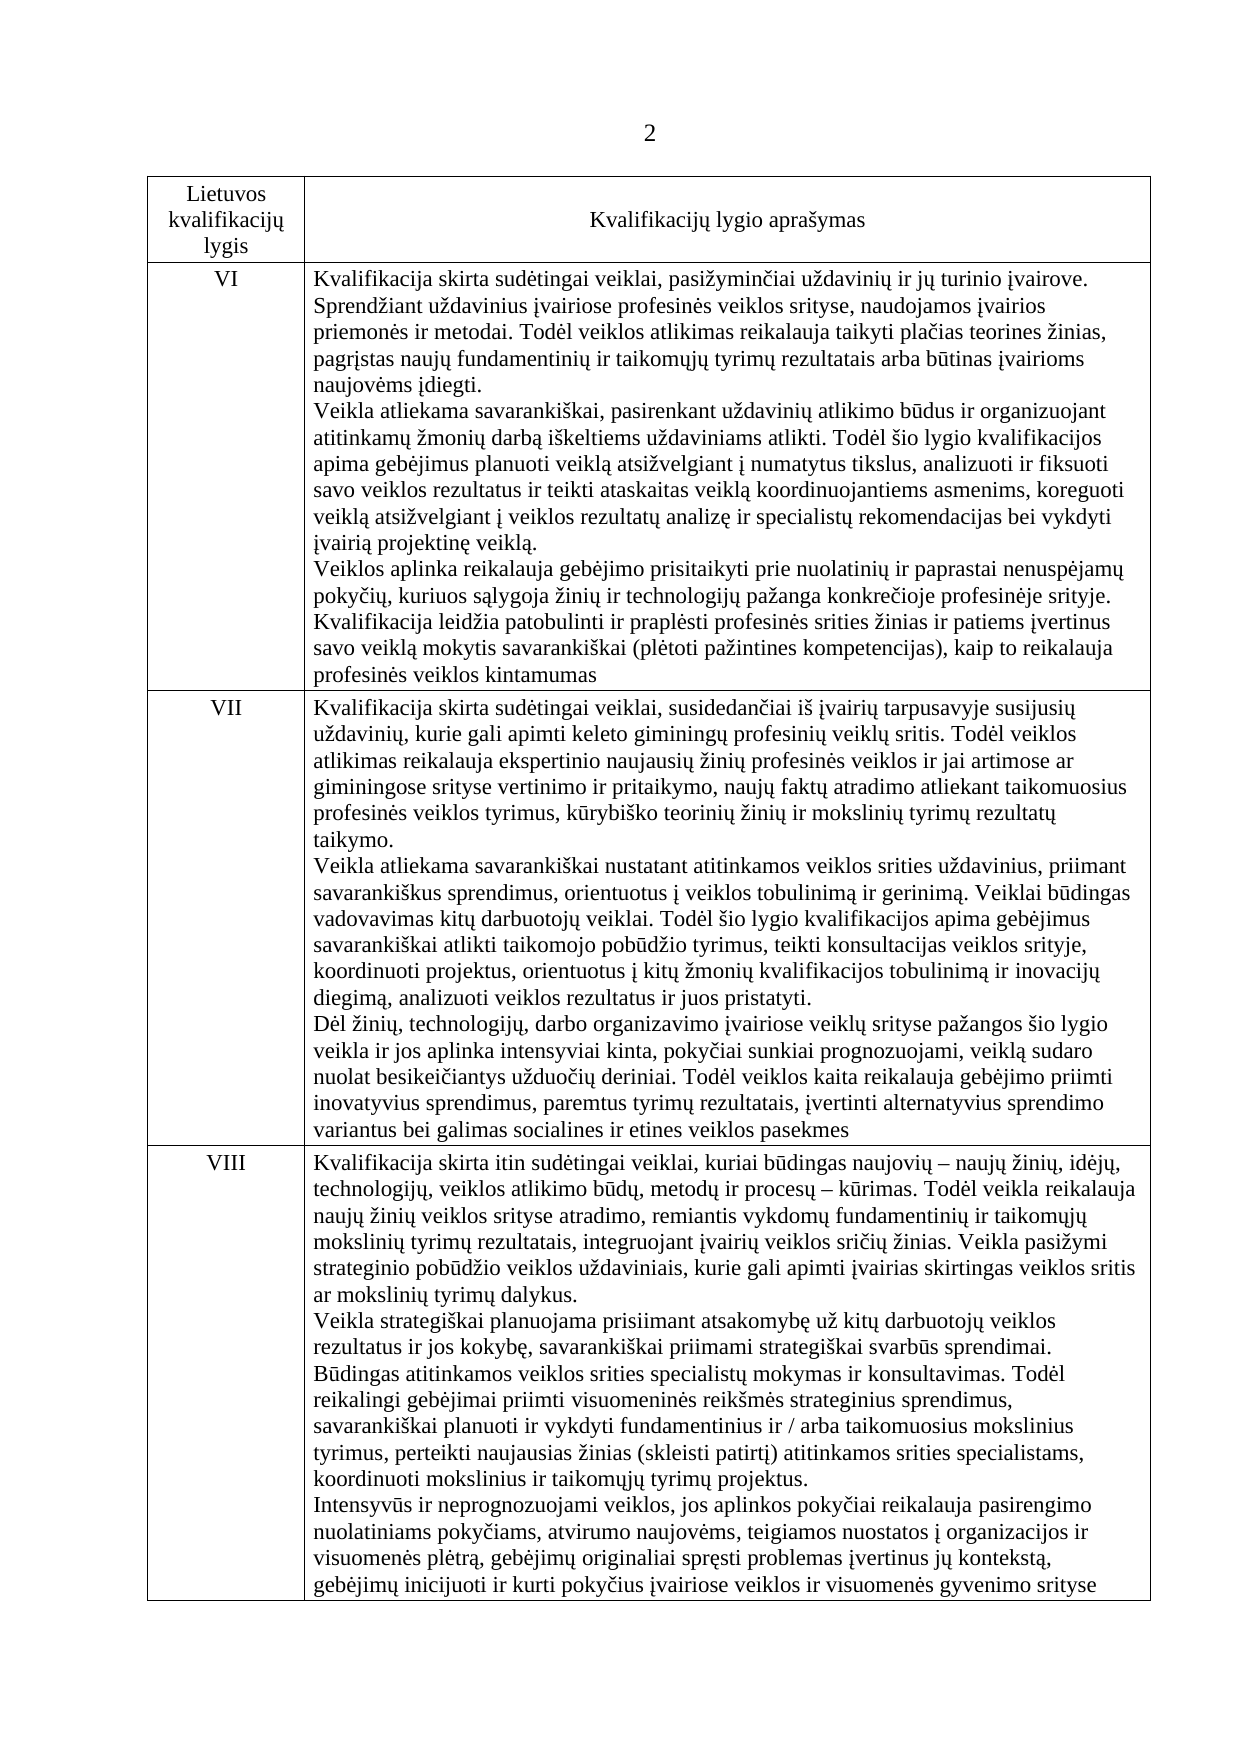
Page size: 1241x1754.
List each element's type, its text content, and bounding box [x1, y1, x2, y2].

table_cell VIII [148, 1146, 304, 1600]
table_cell VII [148, 691, 304, 1145]
table_cell Kvalifikacija skirta sudėtingai veiklai, pasižyminčiai uždavinių ir jų turinio įvairove. Sprendžiant uždavinius įvairiose profesinės veiklos srityse, naudojamos įvairios priemonės ir metodai. Todėl veiklos atlikimas reikalauja taikyti plačias teorines žinias, pagrįstas naujų fundamentinių ir taikomųjų tyrimų rezultatais arba būtinas įvairioms naujovėms įdiegti. Veikla atliekama savarankiškai, pasirenkant uždavinių atlikimo būdus ir organizuojant atitinkamų žmonių darbą iškeltiems uždaviniams atlikti. Todėl šio lygio kvalifikacijos apima gebėjimus planuoti veiklą atsižvelgiant į numatytus tikslus, analizuoti ir fiksuoti savo veiklos rezultatus ir teikti ataskaitas veiklą koordinuojantiems asmenims, koreguoti veiklą atsižvelgiant į veiklos rezultatų analizę ir specialistų rekomendacijas bei vykdyti įvairią projektinę veiklą. Veiklos aplinka reikalauja gebėjimo prisitaikyti prie nuolatinių ir paprastai nenuspėjamų pokyčių, kuriuos sąlygoja žinių ir technologijų pažanga konkrečioje profesinėje srityje. Kvalifikacija leidžia patobulinti ir praplėsti profesinės srities žinias ir patiems įvertinus savo veiklą mokytis savarankiškai (plėtoti pažintines kompetencijas), kaip to reikalauja profesinės veiklos kintamumas [305, 263, 1150, 690]
table_cell Kvalifikacija skirta itin sudėtingai veiklai, kuriai būdingas naujovių – naujų žinių, idėjų, technologijų, veiklos atlikimo būdų, metodų ir procesų – kūrimas. Todėl veikla reikalauja naujų žinių veiklos srityse atradimo, remiantis vykdomų fundamentinių ir taikomųjų mokslinių tyrimų rezultatais, integruojant įvairių veiklos sričių žinias. Veikla pasižymi strateginio pobūdžio veiklos uždaviniais, kurie gali apimti įvairias skirtingas veiklos sritis ar mokslinių tyrimų dalykus. Veikla strategiškai planuojama prisiimant atsakomybę už kitų darbuotojų veiklos rezultatus ir jos kokybę, savarankiškai priimami strategiškai svarbūs sprendimai. Būdingas atitinkamos veiklos srities specialistų mokymas ir konsultavimas. Todėl reikalingi gebėjimai priimti visuomeninės reikšmės strateginius sprendimus, savarankiškai planuoti ir vykdyti fundamentinius ir / arba taikomuosius mokslinius tyrimus, perteikti naujausias žinias (skleisti patirtį) atitinkamos srities specialistams, koordinuoti mokslinius ir taikomųjų tyrimų projektus. Intensyvūs ir neprognozuojami veiklos, jos aplinkos pokyčiai reikalauja pasirengimo nuolatiniams pokyčiams, atvirumo naujovėms, teigiamos nuostatos į organizacijos ir visuomenės plėtrą, gebėjimų originaliai spręsti problemas įvertinus jų kontekstą, gebėjimų inicijuoti ir kurti pokyčius įvairiose veiklos ir visuomenės gyvenimo srityse [305, 1146, 1150, 1600]
table_cell VI [148, 263, 304, 690]
table_header Kvalifikacijų lygio aprašymas [305, 177, 1150, 262]
table_header Lietuvos kvalifikacijų lygis [148, 177, 304, 262]
table_cell Kvalifikacija skirta sudėtingai veiklai, susidedančiai iš įvairių tarpusavyje susijusių uždavinių, kurie gali apimti keleto giminingų profesinių veiklų sritis. Todėl veiklos atlikimas reikalauja ekspertinio naujausių žinių profesinės veiklos ir jai artimose ar giminingose srityse vertinimo ir pritaikymo, naujų faktų atradimo atliekant taikomuosius profesinės veiklos tyrimus, kūrybiško teorinių žinių ir mokslinių tyrimų rezultatų taikymo. Veikla atliekama savarankiškai nustatant atitinkamos veiklos srities uždavinius, priimant savarankiškus sprendimus, orientuotus į veiklos tobulinimą ir gerinimą. Veiklai būdingas vadovavimas kitų darbuotojų veiklai. Todėl šio lygio kvalifikacijos apima gebėjimus savarankiškai atlikti taikomojo pobūdžio tyrimus, teikti konsultacijas veiklos srityje, koordinuoti projektus, orientuotus į kitų žmonių kvalifikacijos tobulinimą ir inovacijų diegimą, analizuoti veiklos rezultatus ir juos pristatyti. Dėl žinių, technologijų, darbo organizavimo įvairiose veiklų srityse pažangos šio lygio veikla ir jos aplinka intensyviai kinta, pokyčiai sunkiai prognozuojami, veiklą sudaro nuolat besikeičiantys užduočių deriniai. Todėl veiklos kaita reikalauja gebėjimo priimti inovatyvius sprendimus, paremtus tyrimų rezultatais, įvertinti alternatyvius sprendimo variantus bei galimas socialines ir etines veiklos pasekmes [305, 691, 1150, 1145]
